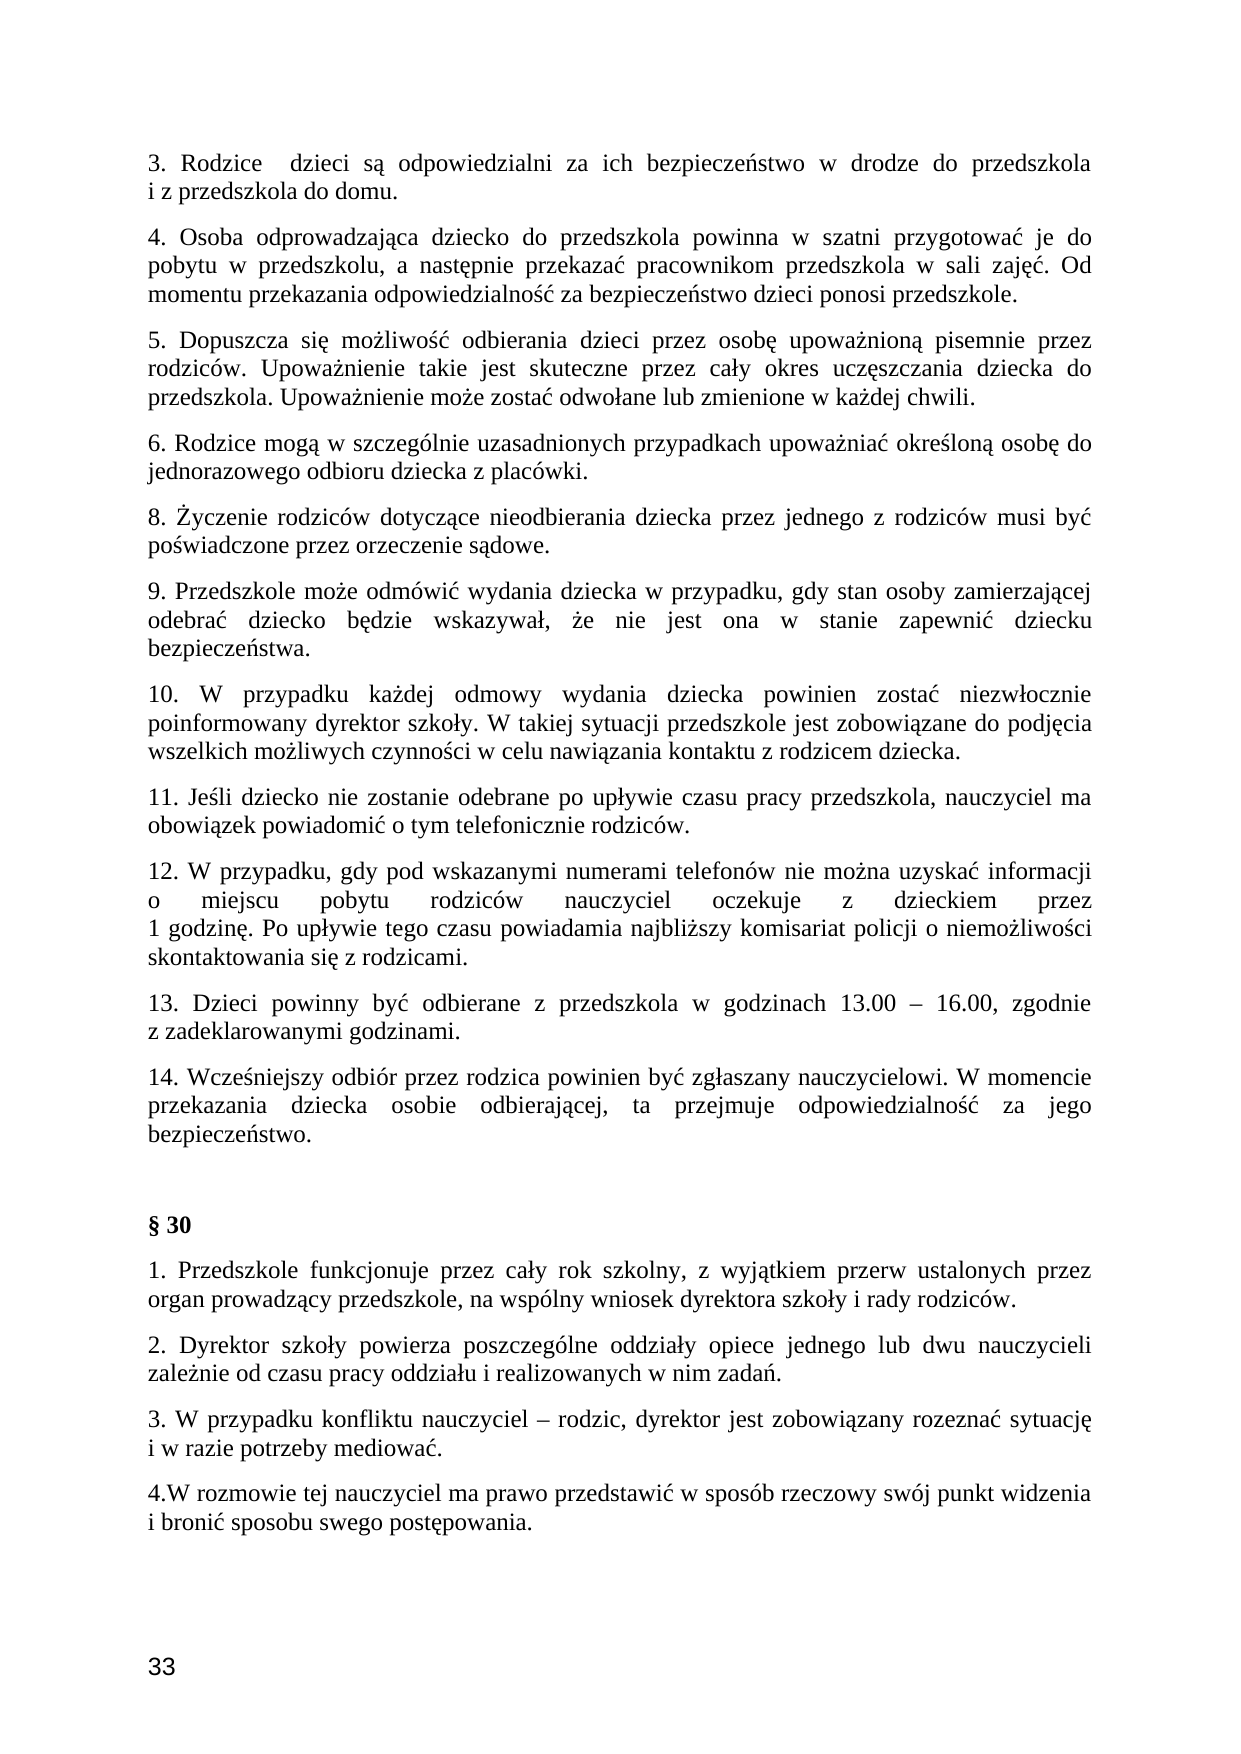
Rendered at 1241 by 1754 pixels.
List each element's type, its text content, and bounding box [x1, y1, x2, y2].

text 12. W przypadku, gdy pod wskazanymi numerami telefonów nie można uzyskać informacji o miejscu pobytu rodziców nauczyciel oczekuje z dzieckiem przez 1 godzinę. Po upływie tego czasu powiadamia najbliższy komisariat policji o niemożliwości skontaktowania się z rodzicami. [148, 856, 1093, 971]
text 8. Życzenie rodziców dotyczące nieodbierania dziecka przez jednego z rodziców musi być poświadczone przez orzeczenie sądowe. [148, 502, 1093, 559]
text 4.W rozmowie tej nauczyciel ma prawo przedstawić w sposób rzeczowy swój punkt widzenia i bronić sposobu swego postępowania. [148, 1478, 1093, 1536]
text 9. Przedszkole może odmówić wydania dziecka w przypadku, gdy stan osoby zamierzającej odebrać dziecko będzie wskazywał, że nie jest ona w stanie zapewnić dziecku bezpieczeństwa. [148, 576, 1093, 662]
text 4. Osoba odprowadzająca dziecko do przedszkola powinna w szatni przygotować je do pobytu w przedszkolu, a następnie przekazać pracownikom przedszkola w sali zajęć. Od momentu przekazania odpowiedzialność za bezpieczeństwo dzieci ponosi przedszkole. [148, 222, 1093, 308]
text 5. Dopuszcza się możliwość odbierania dzieci przez osobę upoważnioną pisemnie przez rodziców. Upoważnienie takie jest skuteczne przez cały okres uczęszczania dziecka do przedszkola. Upoważnienie może zostać odwołane lub zmienione w każdej chwili. [148, 325, 1093, 411]
text 13. Dzieci powinny być odbierane z przedszkola w godzinach 13.00 – 16.00, zgodnie z zadeklarowanymi godzinami. [148, 988, 1093, 1045]
text 3. Rodzice dzieci są odpowiedzialni za ich bezpieczeństwo w drodze do przedszkola i z przedszkola do domu. [148, 148, 1093, 205]
text 14. Wcześniejszy odbiór przez rodzica powinien być zgłaszany nauczycielowi. W momencie przekazania dziecka osobie odbierającej, ta przejmuje odpowiedzialność za jego bezpieczeństwo. [148, 1062, 1093, 1148]
text 10. W przypadku każdej odmowy wydania dziecka powinien zostać niezwłocznie poinformowany dyrektor szkoły. W takiej sytuacji przedszkole jest zobowiązane do podjęcia wszelkich możliwych czynności w celu nawiązania kontaktu z rodzicem dziecka. [148, 679, 1093, 765]
text § 30 [148, 1210, 1093, 1239]
text 11. Jeśli dziecko nie zostanie odebrane po upływie czasu pracy przedszkola, nauczyciel ma obowiązek powiadomić o tym telefonicznie rodziców. [148, 782, 1093, 839]
text 1. Przedszkole funkcjonuje przez cały rok szkolny, z wyjątkiem przerw ustalonych przez organ prowadzący przedszkole, na wspólny wniosek dyrektora szkoły i rady rodziców. [148, 1256, 1093, 1313]
text 3. W przypadku konfliktu nauczyciel – rodzic, dyrektor jest zobowiązany rozeznać sytuację i w razie potrzeby mediować. [148, 1404, 1093, 1461]
text 2. Dyrektor szkoły powierza poszczególne oddziały opiece jednego lub dwu nauczycieli zależnie od czasu pracy oddziału i realizowanych w nim zadań. [148, 1330, 1093, 1387]
text 6. Rodzice mogą w szczególnie uzasadnionych przypadkach upoważniać określoną osobę do jednorazowego odbioru dziecka z placówki. [148, 428, 1093, 485]
